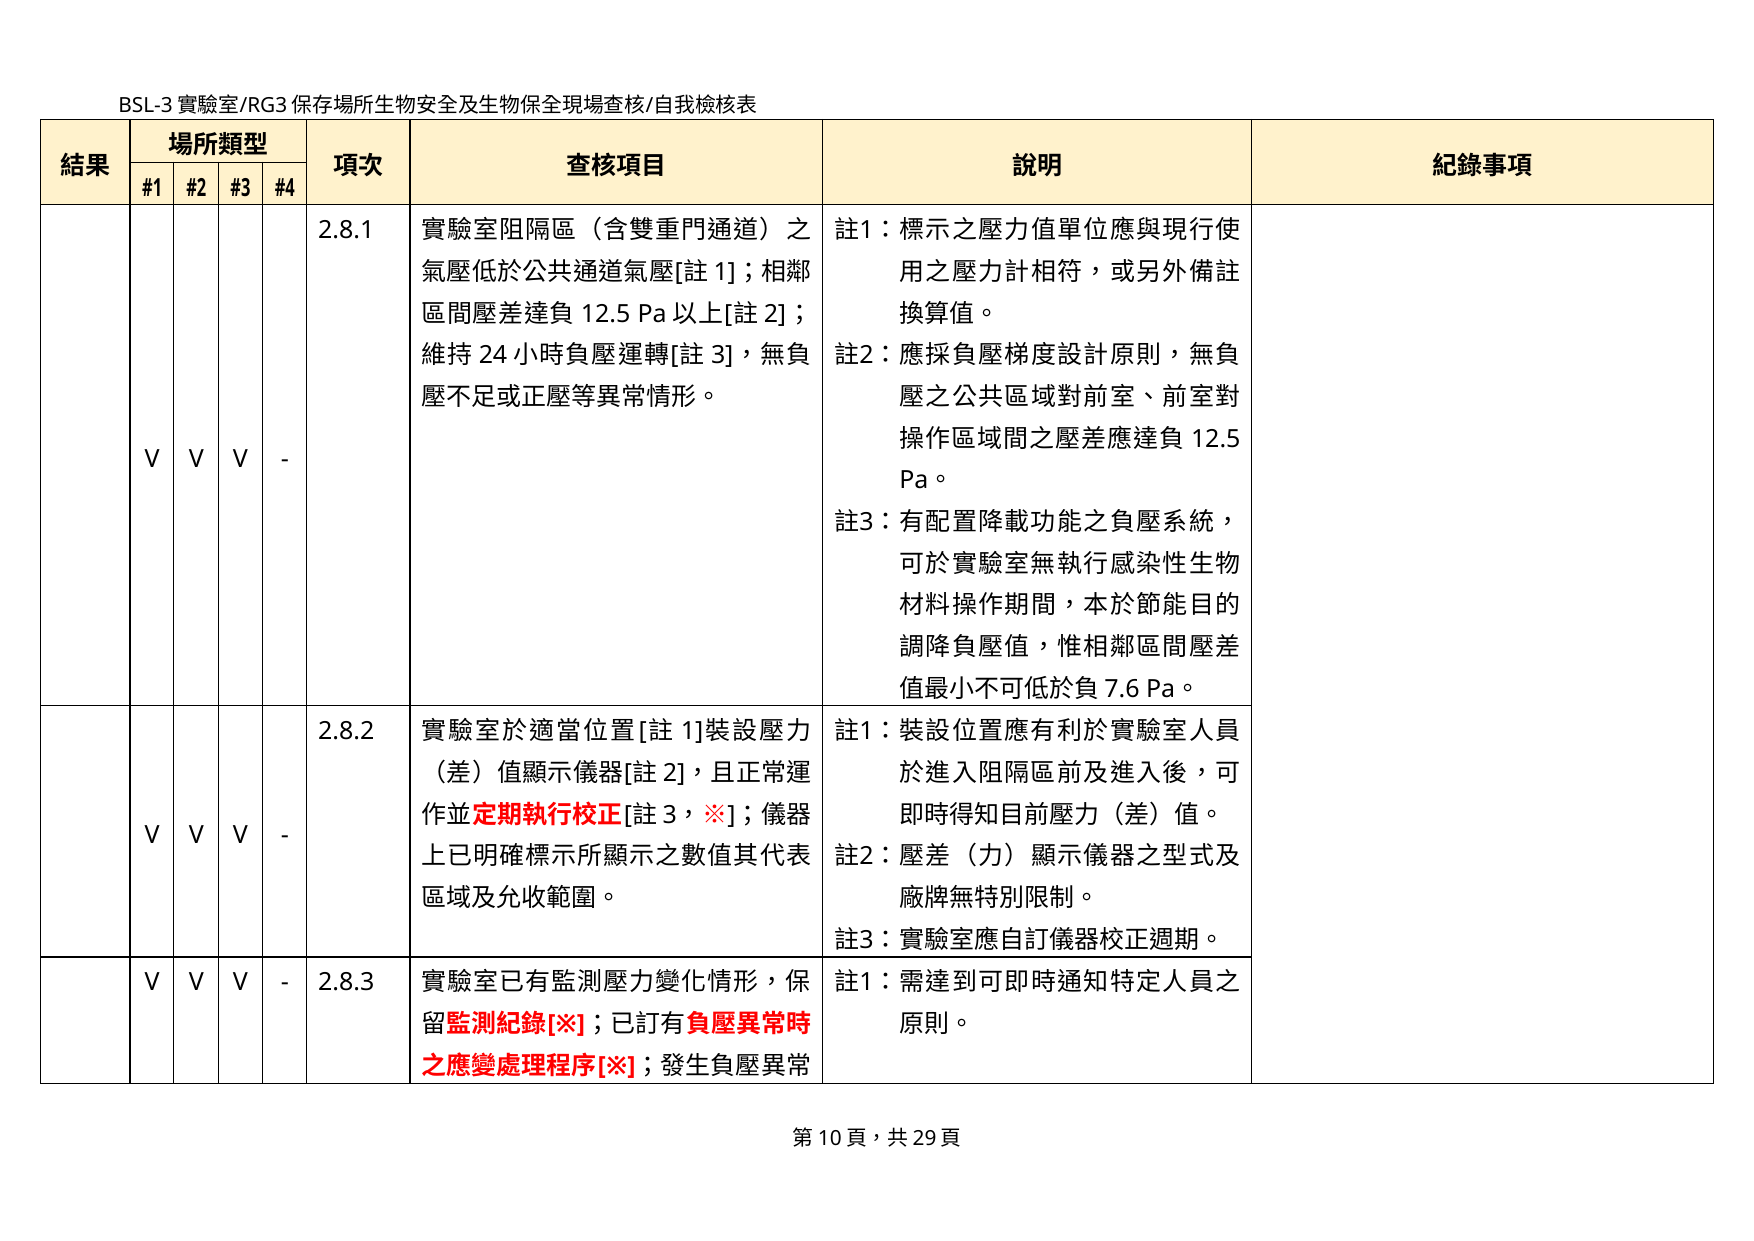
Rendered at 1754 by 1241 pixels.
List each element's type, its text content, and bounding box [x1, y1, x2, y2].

table_cell 標示之壓力值單位應與現行使用之壓力計相符，或另外備註換算值。 應採負壓梯度設計原則，無負壓之公共區域對前室、前室對操作區域間之壓差應達負12.5 Pa。 有配置降載功能之負壓系統，可於實驗室無執行感染性生物材料操作期間，本於節能目的調降負壓值，惟相鄰區間壓差值最小不可低於負7.6 Pa。 [823, 205, 1251, 705]
table_cell 2.8.1 [307, 205, 409, 705]
table_header 場所類型 [131, 120, 306, 162]
table_cell [1252, 205, 1713, 1082]
table_cell 實驗室於適當位置[註1]裝設壓力（差）值顯示儀器[註2]，且正常運作並定期執行校正[註3，※]；儀器上已明確標示所顯示之數值其代表區域及允收範圍。 [411, 706, 822, 956]
table_cell V [174, 706, 218, 956]
table_header 說明 [823, 120, 1251, 204]
table_cell V [219, 958, 262, 1082]
table_cell 裝設位置應有利於實驗室人員於進入阻隔區前及進入後，可即時得知目前壓力（差）值。 壓差（力）顯示儀器之型式及廠牌無特別限制。 實驗室應自訂儀器校正週期。 [823, 706, 1251, 956]
table_header 查核項目 [411, 120, 822, 204]
table_cell - [263, 706, 306, 956]
table_cell V [219, 205, 262, 705]
table_cell 2.8.2 [307, 706, 409, 956]
table_cell [41, 205, 129, 705]
table_cell 2.8.3 [307, 958, 409, 1082]
table_cell 需達到可即時通知特定人員之原則。 [823, 958, 1251, 1082]
table_header 項次 [307, 120, 409, 204]
table_cell V [219, 706, 262, 956]
table_cell [41, 958, 129, 1082]
table_cell V [174, 958, 218, 1082]
table_cell #3 [219, 163, 262, 204]
table_cell 實驗室已有監測壓力變化情形，保留監測紀錄[※]；已訂有負壓異常時之應變處理程序[※]；發生負壓異常 [411, 958, 822, 1082]
table_cell 實驗室阻隔區（含雙重門通道）之氣壓低於公共通道氣壓[註1]；相鄰區間壓差達負12.5 Pa以上[註2]；維持24小時負壓運轉[註3]，無負壓不足或正壓等異常情形。 [411, 205, 822, 705]
table_cell #2 [174, 163, 218, 204]
table_cell V [131, 205, 173, 705]
table_cell #4 [263, 163, 306, 204]
table_cell V [131, 706, 173, 956]
table_header 結果 [41, 120, 129, 204]
table_cell [41, 706, 129, 956]
table_cell - [263, 958, 306, 1082]
table_cell - [263, 205, 306, 705]
table_cell #1 [131, 163, 173, 204]
table_cell V [174, 205, 218, 705]
table_header 紀錄事項 [1252, 120, 1713, 204]
table_cell V [131, 958, 173, 1082]
